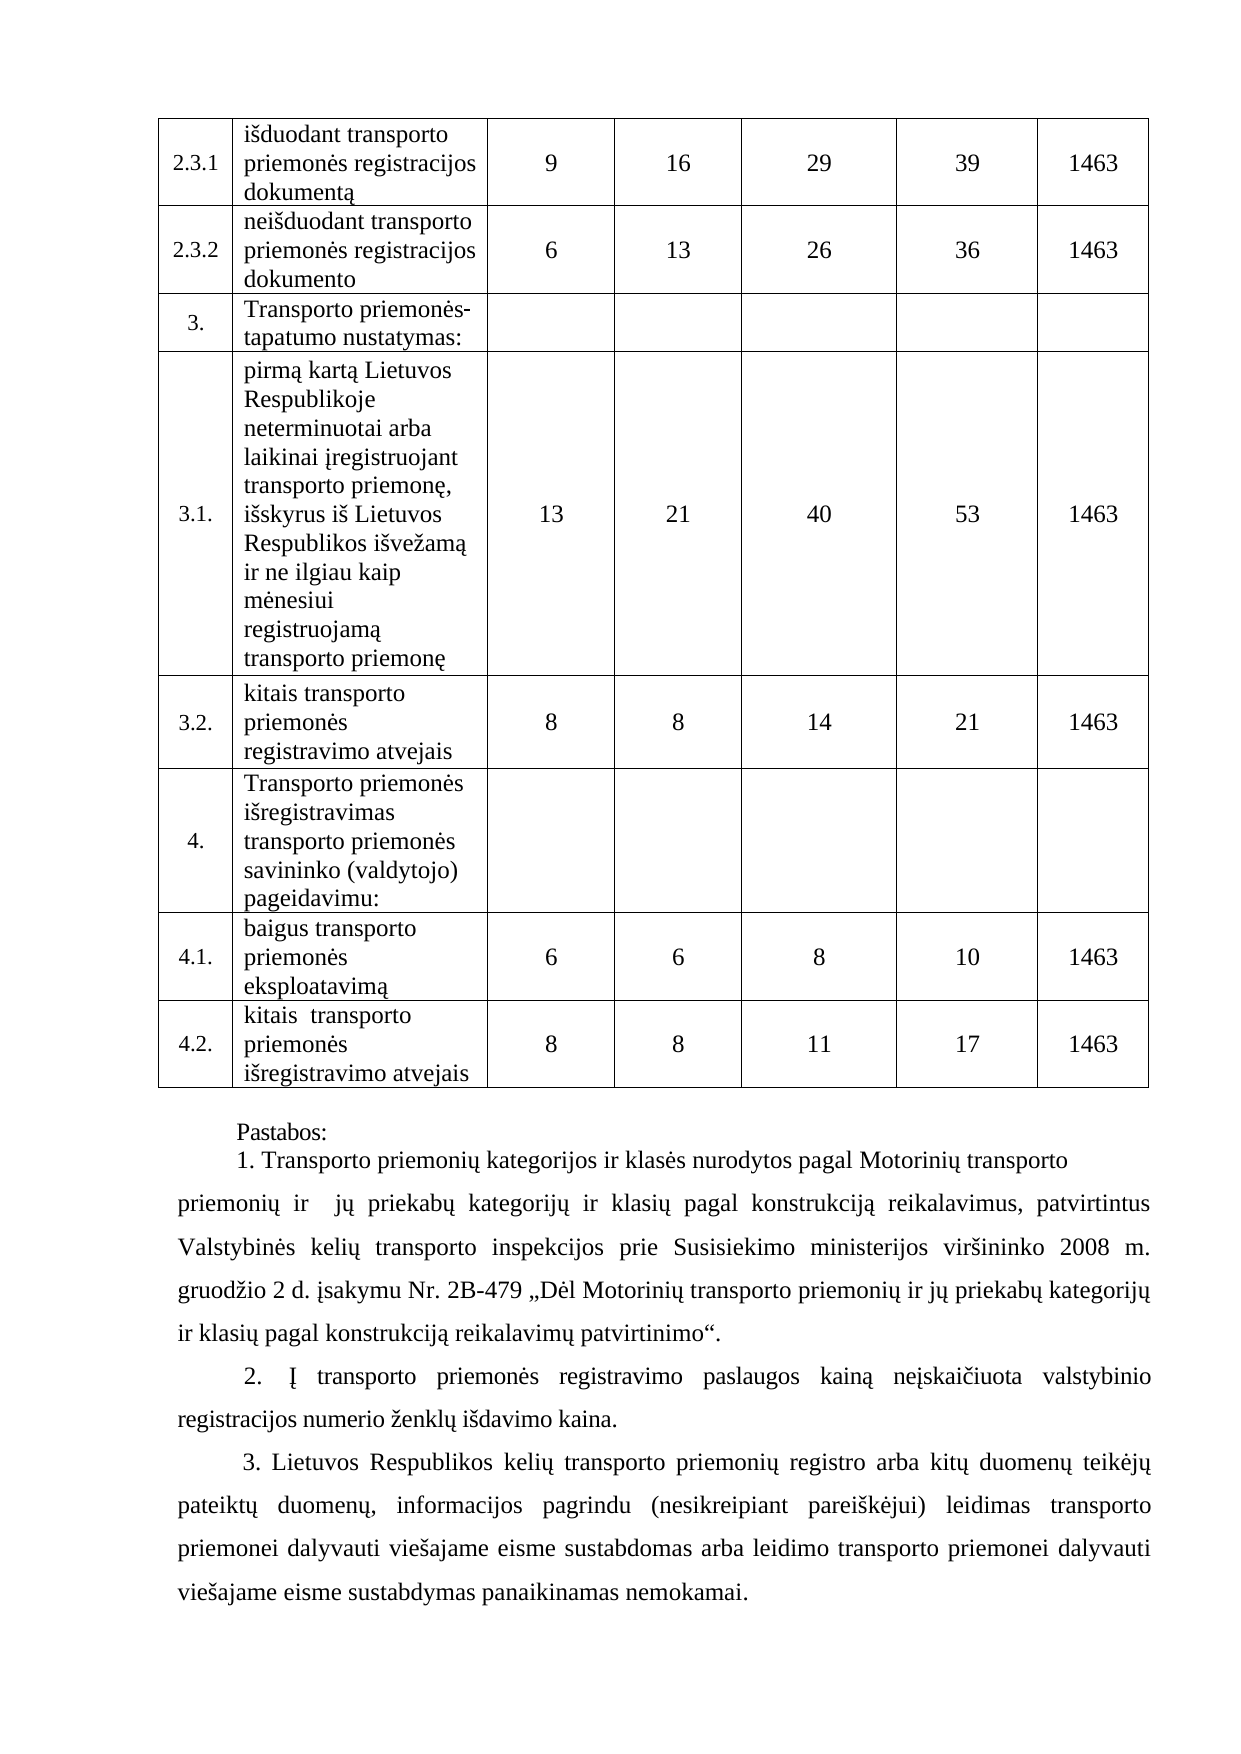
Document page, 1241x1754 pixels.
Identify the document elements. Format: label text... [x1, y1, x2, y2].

table_cell 10 [897, 913, 1037, 999]
table_cell 13 [488, 352, 614, 675]
table_cell 11 [742, 1001, 896, 1087]
table_cell 4.1. [159, 913, 232, 999]
table_cell 26 [742, 206, 896, 293]
table_cell 8 [742, 913, 896, 999]
table_cell 3.1. [159, 352, 232, 675]
table_cell 21 [615, 352, 741, 675]
table_cell 3. [159, 294, 232, 351]
table_cell neišduodant transporto priemonės registracijos dokumento [233, 206, 487, 293]
table_cell 13 [615, 206, 741, 293]
table_cell kitais transporto priemonės išregistravimo atvejais [233, 1001, 487, 1087]
table_cell Transporto priemonės išregistravimas transporto priemonės savininko (valdytojo) pageidavimu: [233, 769, 487, 912]
table_cell [615, 294, 741, 351]
table_cell 3.2. [159, 676, 232, 767]
text Pastabos: [177, 1117, 1133, 1145]
table_cell 6 [488, 913, 614, 999]
table_cell [897, 769, 1037, 912]
table_cell 8 [615, 1001, 741, 1087]
table_cell [488, 294, 614, 351]
table_cell 1463 [1038, 913, 1148, 999]
table_cell baigus transporto priemonės eksploatavimą [233, 913, 487, 999]
table_cell pirmą kartą Lietuvos Respublikoje neterminuotai arba laikinai įregistruojant transporto priemonę, išskyrus iš Lietuvos Respublikos išvežamą ir ne ilgiau kaip mėnesiui registruojamą transporto priemonę [233, 352, 487, 675]
table_cell 8 [488, 676, 614, 767]
table_cell 8 [488, 1001, 614, 1087]
table_cell 2.3.2 [159, 206, 232, 293]
table_cell [897, 294, 1037, 351]
table_cell 16 [615, 119, 741, 205]
table_cell 1463 [1038, 352, 1148, 675]
table_cell [488, 769, 614, 912]
table_cell 1463 [1038, 119, 1148, 205]
table_cell [1038, 294, 1148, 351]
table_cell 9 [488, 119, 614, 205]
table_cell [742, 769, 896, 912]
table_cell 2.3.1 [159, 119, 232, 205]
table_cell 1463 [1038, 1001, 1148, 1087]
table_cell [1038, 769, 1148, 912]
table_cell 14 [742, 676, 896, 767]
table_cell kitais transporto priemonės registravimo atvejais [233, 676, 487, 767]
table_cell 8 [615, 676, 741, 767]
table_cell 4. [159, 769, 232, 912]
text 2. Į transporto priemonės registravimo paslaugos kainą neįskaičiuota valstybinio registracijos numerio ženklų išdavimo kaina. [177, 1361, 1152, 1433]
table_cell 1463 [1038, 676, 1148, 767]
table_cell 40 [742, 352, 896, 675]
table_cell Transporto priemonės tapatumo nustatymas: [233, 294, 487, 351]
table_cell 29 [742, 119, 896, 205]
table_cell 21 [897, 676, 1037, 767]
table_cell 4.2. [159, 1001, 232, 1087]
table_cell 39 [897, 119, 1037, 205]
table_cell 6 [615, 913, 741, 999]
table_cell 17 [897, 1001, 1037, 1087]
text priemonių ir jų priekabų kategorijų ir klasių pagal konstrukciją reikalavimus, patvirtintus Valstybinės kelių transporto inspekcijos prie Susisiekimo ministerijos viršininko 2008 m. gruodžio 2 d. įsakymu Nr. 2B-479 „Dėl Motorinių transporto priemonių ir jų priekabų kategorijų ir klasių pagal konstrukciją reikalavimų patvirtinimo“. [177, 1188, 1152, 1347]
table_cell išduodant transporto priemonės registracijos dokumentą [233, 119, 487, 205]
text 1. Transporto priemonių kategorijos ir klasės nurodytos pagal Motorinių transporto [236, 1145, 1152, 1174]
text 3. Lietuvos Respublikos kelių transporto priemonių registro arba kitų duomenų teikėjų pateiktų duomenų, informacijos pagrindu (nesikreipiant pareiškėjui) leidimas transporto priemonei dalyvauti viešajame eisme sustabdomas arba leidimo transporto priemonei dalyvauti viešajame eisme sustabdymas panaikinamas nemokamai. [177, 1447, 1152, 1605]
table_cell 53 [897, 352, 1037, 675]
table_cell 6 [488, 206, 614, 293]
table_cell 36 [897, 206, 1037, 293]
table_cell [615, 769, 741, 912]
table_cell [742, 294, 896, 351]
table_cell 1463 [1038, 206, 1148, 293]
